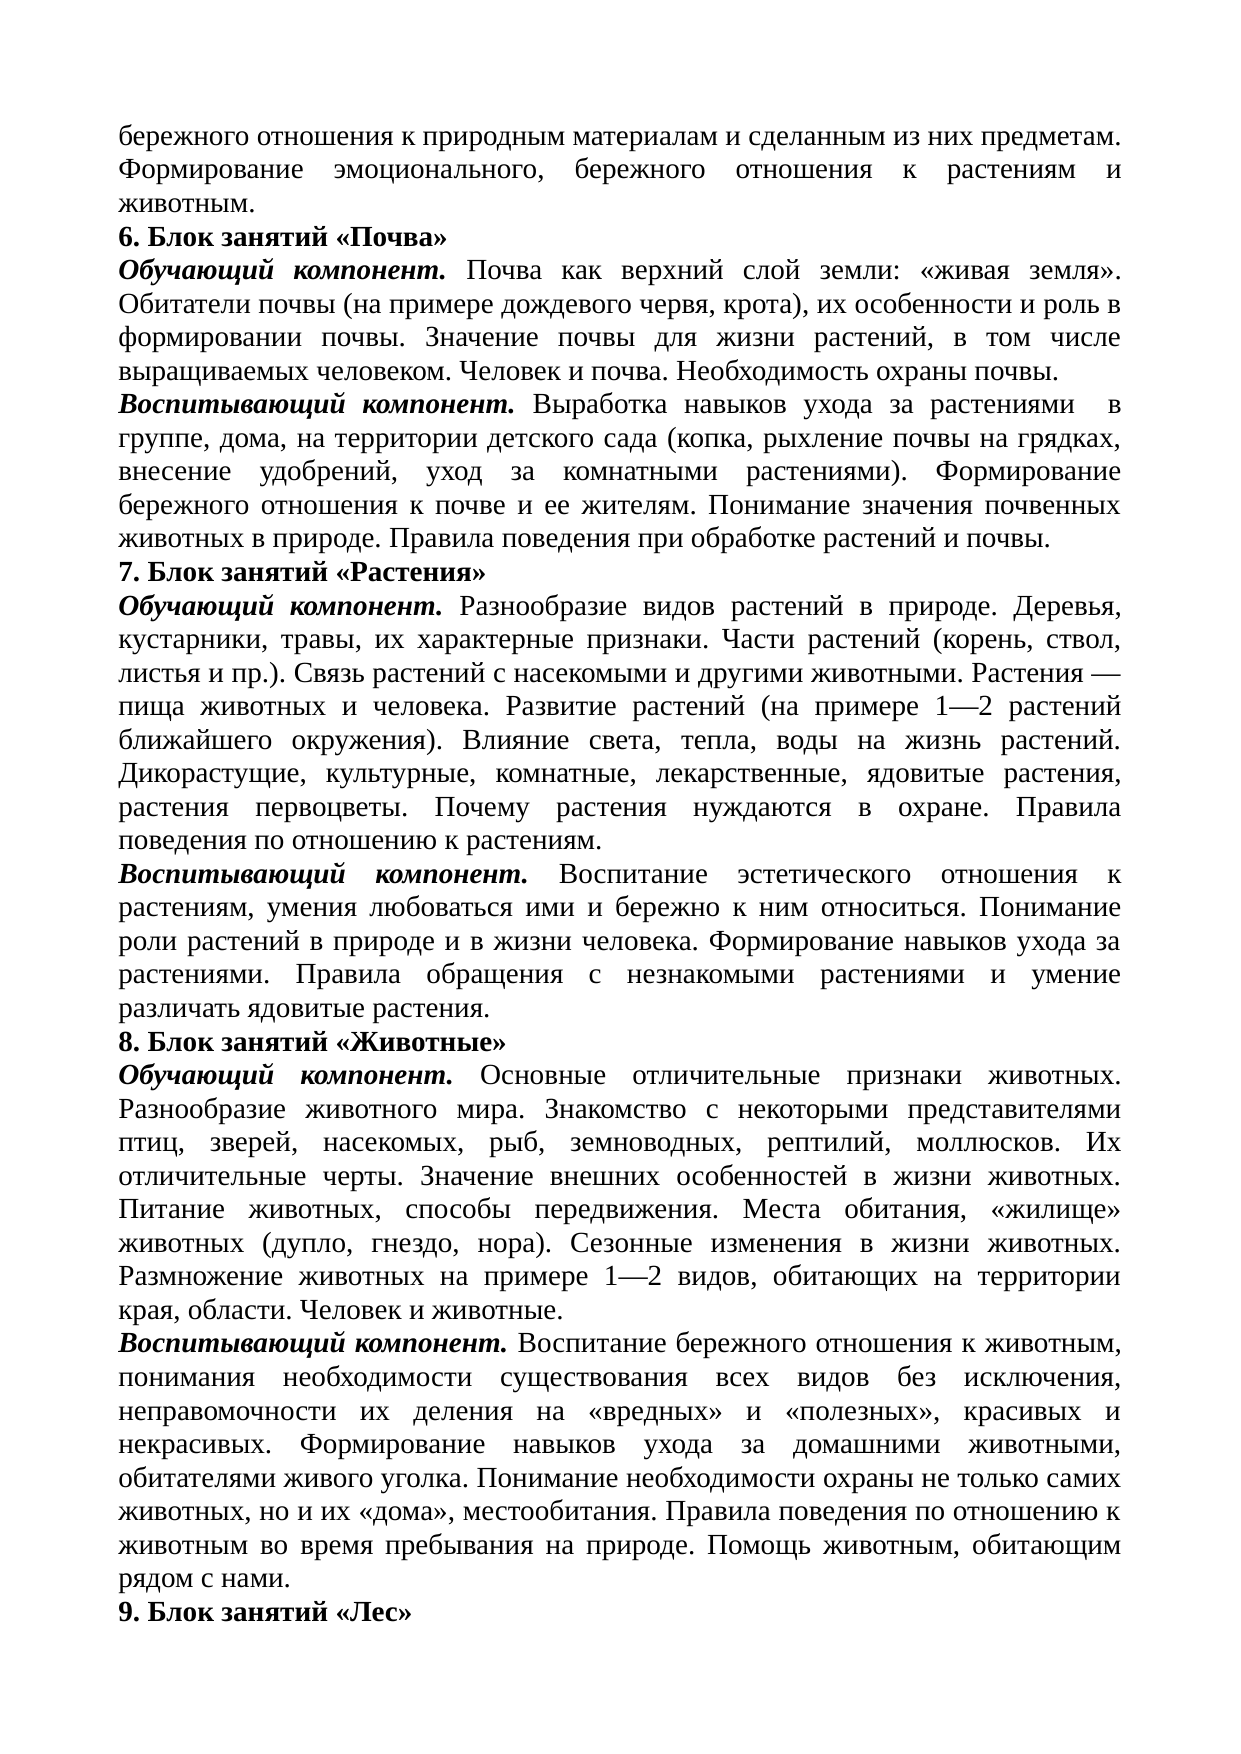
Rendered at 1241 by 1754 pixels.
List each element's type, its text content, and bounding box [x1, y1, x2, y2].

text Воспитывающий компонент. Выработка навыков ухода за растениями в группе, дома, на территории детского сада (копка, рыхление почвы на грядках, внесение удобрений, уход за комнатными растениями). Формирование бережного отношения к почве и ее жителям. Понимание значения почвенных животных в природе. Правила поведения при обработке растений и почвы. [118, 386, 1122, 554]
text Воспитывающий компонент. Воспитание бережного отношения к животным, понимания необходимости существования всех видов без исключения, неправомочности их деления на «вредных» и «полезных», красивых и некрасивых. Формирование навыков ухода за домашними животными, обитателями живого уголка. Понимание необходимости охраны не только самих животных, но и их «дома», местообитания. Правила поведения по отношению к животным во время пребывания на природе. Помощь животным, обитающим рядом с нами. [118, 1326, 1122, 1594]
text Обучающий компонент. Разнообразие видов растений в природе. Деревья, кустарники, травы, их характерные признаки. Части растений (корень, ствол, листья и пр.). Связь растений с насекомыми и другими животными. Растения — пища животных и человека. Развитие растений (на примере 1—2 растений ближайшего окружения). Влияние света, тепла, воды на жизнь растений. Дикорастущие, культурные, комнатные, лекарственные, ядовитые растения, растения первоцветы. Почему растения нуждаются в охране. Правила поведения по отношению к растениям. [118, 588, 1122, 856]
text Обучающий компонент. Основные отличительные признаки животных. Разнообразие животного мира. Знакомство с некоторыми представителями птиц, зверей, насекомых, рыб, земноводных, рептилий, моллюсков. Их отличительные черты. Значение внешних особенностей в жизни животных. Питание животных, способы передвижения. Места обитания, «жилище» животных (дупло, гнездо, нора). Сезонные изменения в жизни животных. Размножение животных на примере 1—2 видов, обитающих на территории края, области. Человек и животные. [118, 1057, 1122, 1326]
text 8. Блок занятий «Животные» [118, 1024, 1122, 1057]
text бережного отношения к природным материалам и сделанным из них предметам. Формирование эмоционального, бережного отношения к растениям и животным. [118, 118, 1122, 219]
text 9. Блок занятий «Лес» [118, 1594, 1122, 1627]
text Обучающий компонент. Почва как верхний слой земли: «живая земля». Обитатели почвы (на примере дождевого червя, крота), их особенности и роль в формировании почвы. Значение почвы для жизни растений, в том числе выращиваемых человеком. Человек и почва. Необходимость охраны почвы. [118, 252, 1122, 386]
text 7. Блок занятий «Растения» [118, 554, 1122, 588]
text 6. Блок занятий «Почва» [118, 219, 1122, 252]
text Воспитывающий компонент. Воспитание эстетического отношения к растениям, умения любоваться ими и бережно к ним относиться. Понимание роли растений в природе и в жизни человека. Формирование навыков ухода за растениями. Правила обращения с незнакомыми растениями и умение различать ядовитые растения. [118, 856, 1122, 1024]
